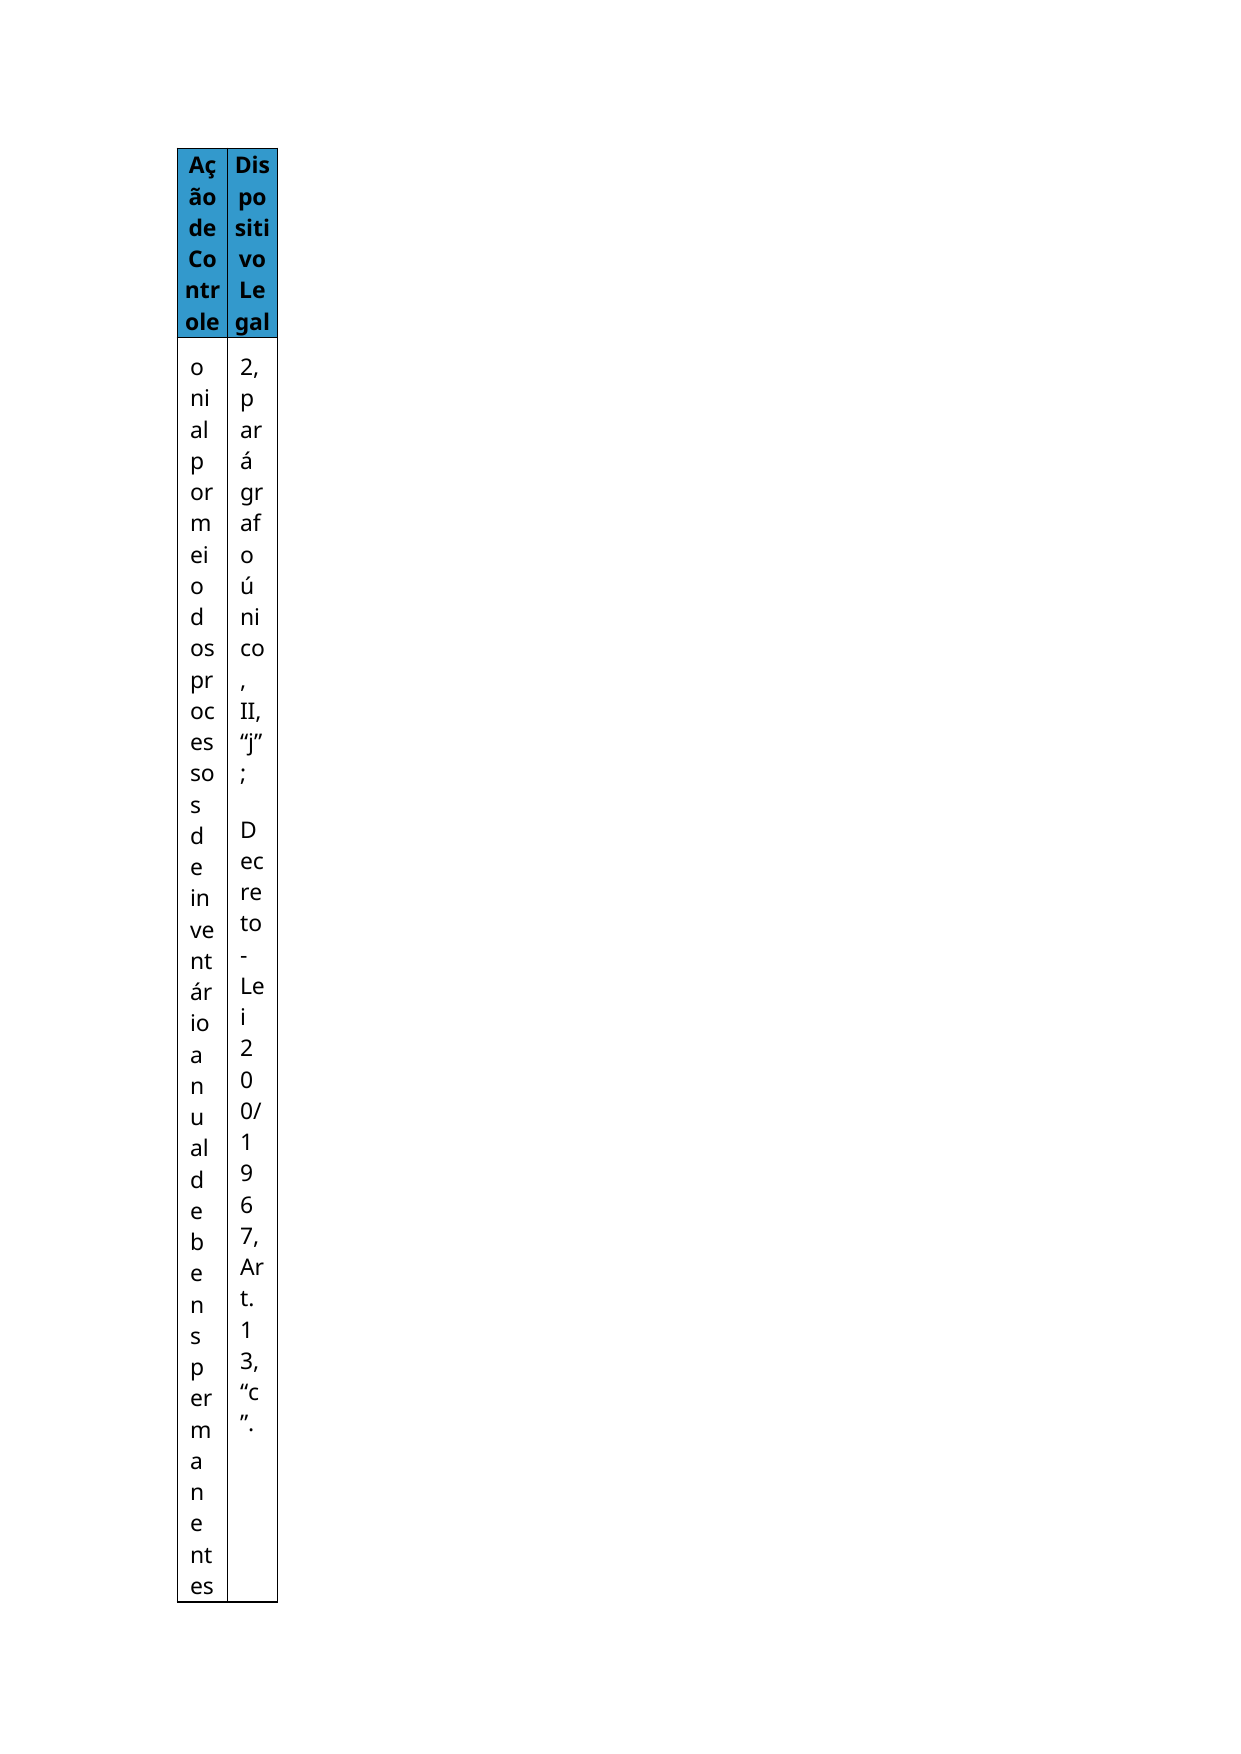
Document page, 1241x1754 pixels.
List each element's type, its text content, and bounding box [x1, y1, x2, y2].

table_header Ação de Controle [178, 149, 227, 337]
table_cell onial por meio dos processos de inventário anual de bens permanentes [178, 338, 227, 1601]
table_cell 2, parágrafo único, II, “j”; Decreto-Lei 200/1967, Art. 13, “c”. [228, 338, 277, 1601]
table_header Dispositivo Legal [228, 149, 277, 337]
